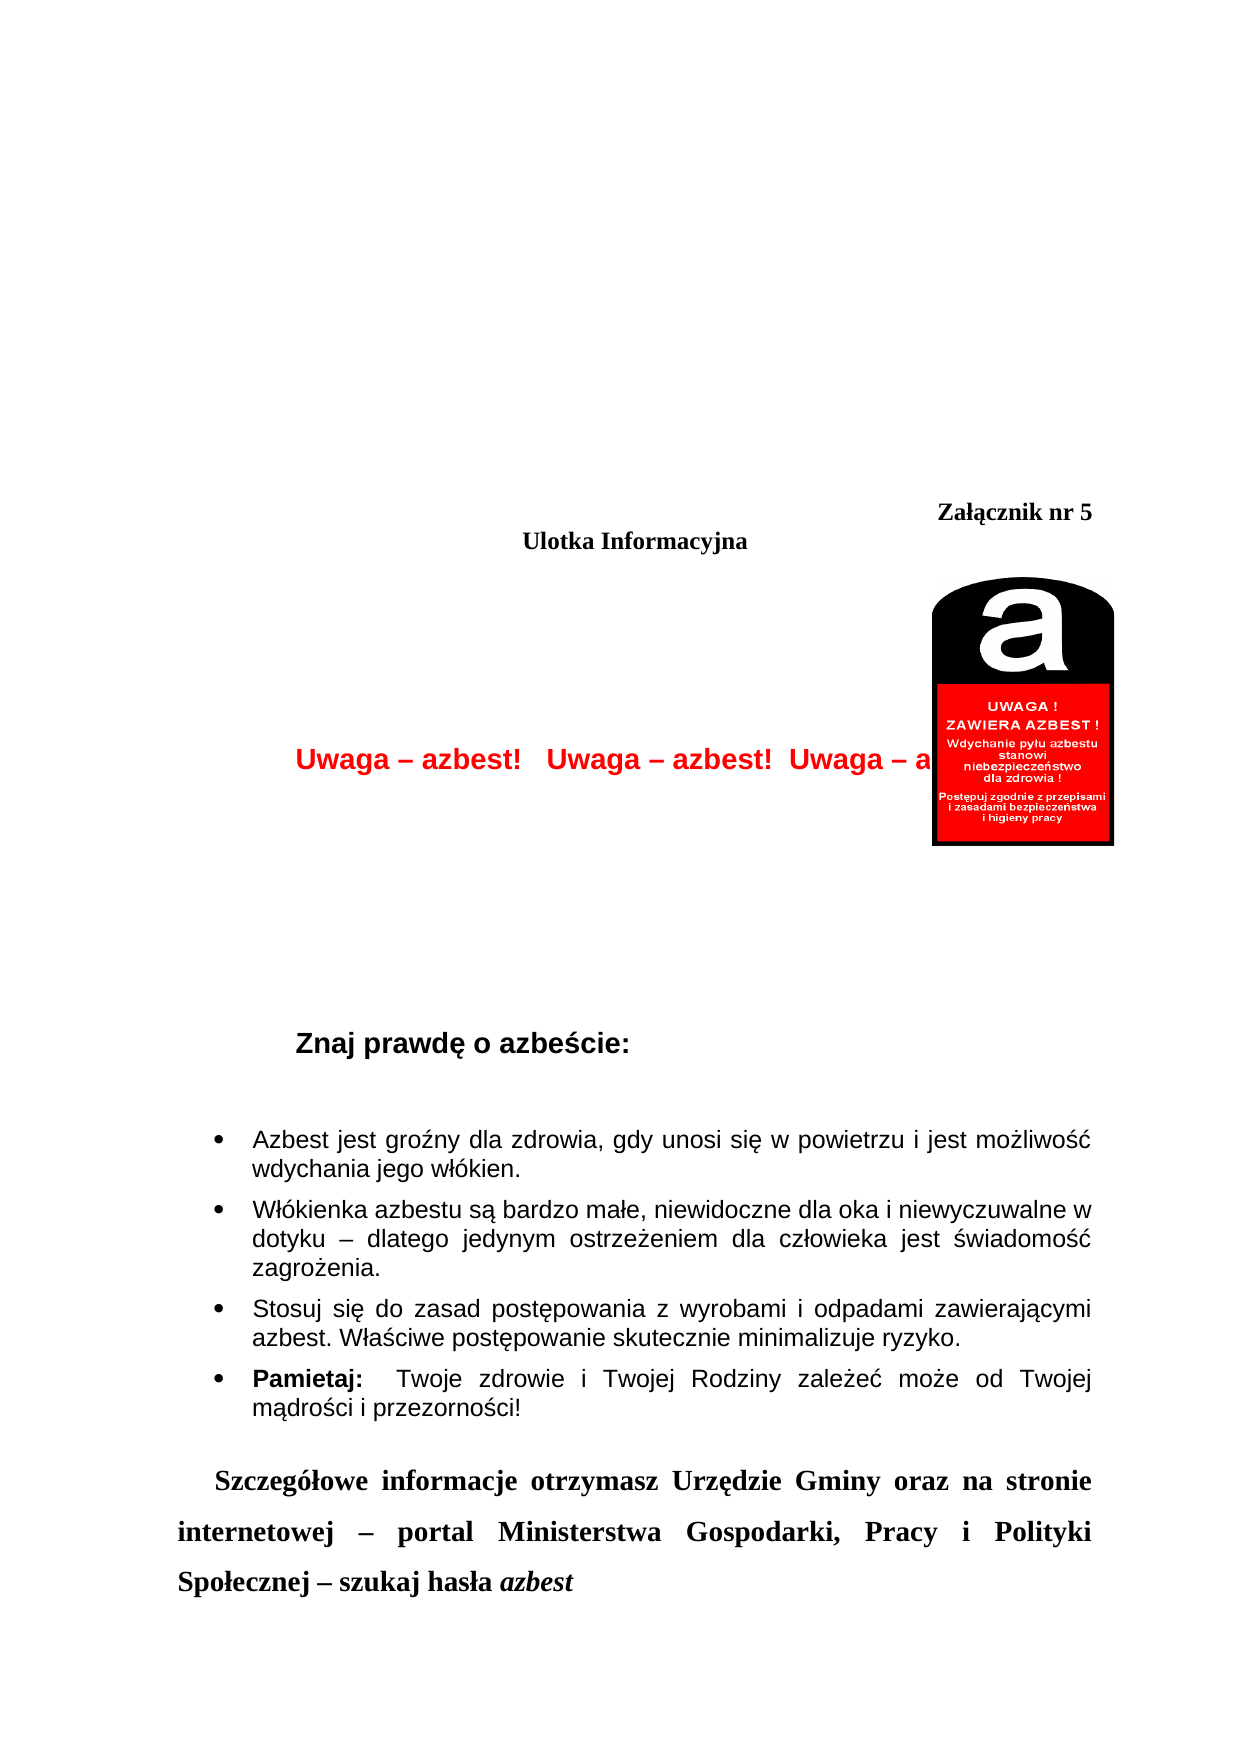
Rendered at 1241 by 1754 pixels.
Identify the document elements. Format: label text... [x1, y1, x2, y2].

text Załącznik nr 5 [177, 497, 1092, 526]
list Azbest jest groźny dla zdrowia, gdy unosi się w powietrzu i jest możliwość wdychania jego włókien. [214, 1125, 1092, 1183]
subtitle Uwaga – azbest! Uwaga – azbest! Uwaga – azbest! [177, 742, 930, 776]
list Stosuj się do zasad postępowania z wyrobami i odpadami zawierającymi azbest. Właściwe postępowanie skutecznie minimalizuje ryzyko. [214, 1294, 1092, 1352]
text Szczegółowe informacje otrzymasz Urzędzie Gminy oraz na stronie internetowej – portal Ministerstwa Gospodarki, Pracy i Polityki Społecznej – szukaj hasła azbest [177, 1463, 1092, 1597]
subtitle Znaj prawdę o azbeście: [177, 1026, 1092, 1059]
list Pamietaj: Twoje zdrowie i Twojej Rodziny zależeć może od Twojej mądrości i przezorności! [214, 1364, 1092, 1422]
list Włókienka azbestu są bardzo małe, niewidoczne dla oka i niewyczuwalne w dotyku – dlatego jedynym ostrzeżeniem dla człowieka jest świadomość zagrożenia. [214, 1196, 1092, 1282]
text Ulotka Informacyjna [177, 526, 1092, 555]
